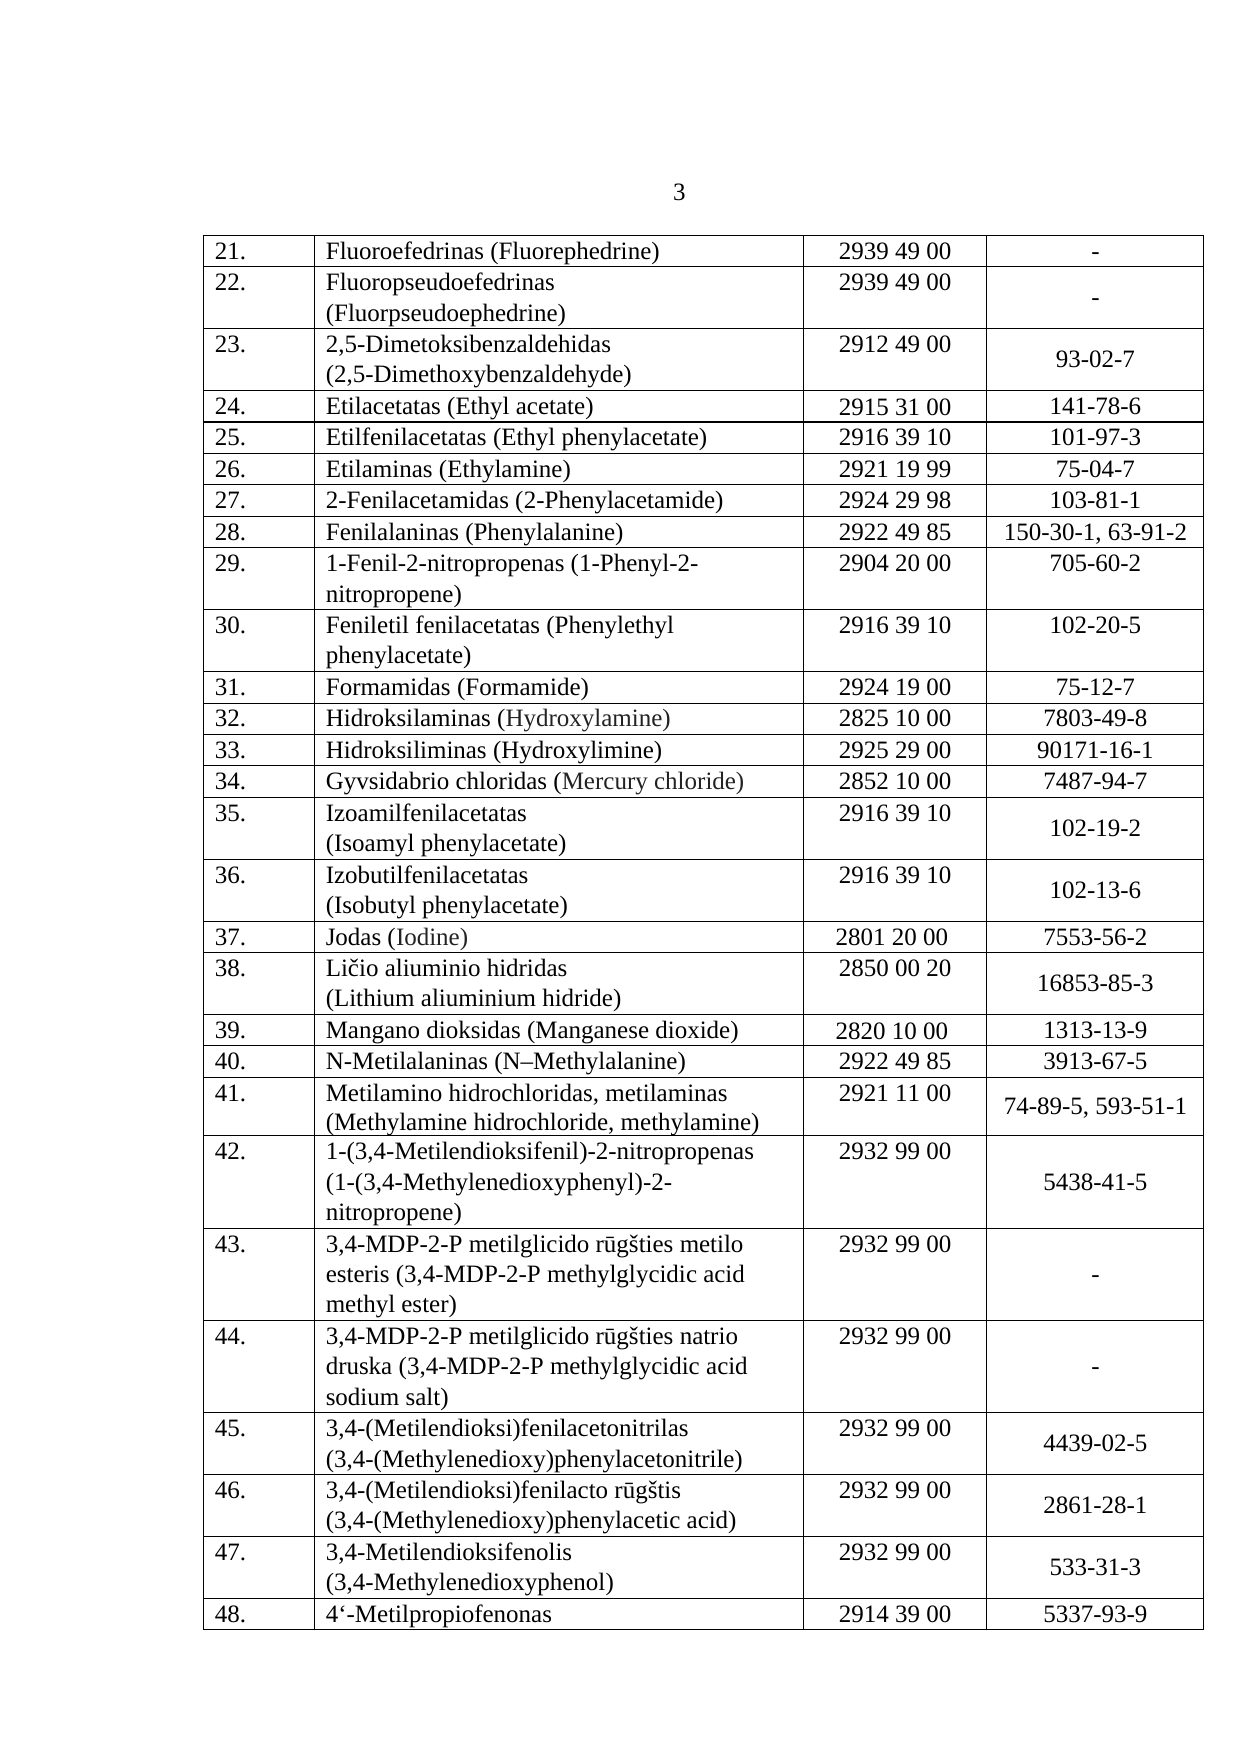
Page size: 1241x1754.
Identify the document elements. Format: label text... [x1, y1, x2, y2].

table_cell 103-81-1 [987, 485, 1203, 516]
table_cell 2,5-Dimetoksibenzaldehidas (2,5-Dimethoxybenzaldehyde) [315, 329, 803, 390]
table_cell 102-20-5 [987, 610, 1203, 671]
table_cell 24. [204, 391, 314, 421]
table_cell 36. [204, 860, 314, 921]
table_cell Fluoroefedrinas (Fluorephedrine) [315, 236, 803, 266]
table_cell Jodas (Iodine) [315, 922, 803, 952]
table_cell Metilamino hidrochloridas, metilaminas (Methylamine hidrochloride, methylamine) [315, 1078, 803, 1135]
table_cell 1313-13-9 [987, 1015, 1203, 1045]
table_cell 2939 49 00 [804, 236, 986, 266]
table_cell 93-02-7 [987, 329, 1203, 390]
table_cell 3,4-(Metilendioksi)fenilacetonitrilas (3,4-(Methylenedioxy)phenylacetonitrile) [315, 1413, 803, 1474]
table_cell Fluoropseudoefedrinas (Fluorpseudoephedrine) [315, 267, 803, 328]
table_cell 2914 39 00 [804, 1599, 986, 1629]
table_cell 22. [204, 267, 314, 328]
table_cell - [987, 1321, 1203, 1412]
table_cell 2912 49 00 [804, 329, 986, 390]
table_cell 2921 19 99 [804, 454, 986, 484]
table_cell 40. [204, 1046, 314, 1077]
table_cell 2916 39 10 [804, 860, 986, 921]
table_cell 3,4-MDP-2-P metilglicido rūgšties metilo esteris (3,4-MDP-2-P methylglycidic acid methyl ester) [315, 1229, 803, 1320]
table_cell 44. [204, 1321, 314, 1412]
table_cell 75-04-7 [987, 454, 1203, 484]
table_cell 2861-28-1 [987, 1475, 1203, 1536]
table_cell 2925 29 00 [804, 735, 986, 765]
table_cell 2801 20 00 [804, 922, 986, 952]
table_cell 4‘-Metilpropiofenonas [315, 1599, 803, 1629]
table_cell Hidroksilaminas (Hydroxylamine) [315, 704, 803, 734]
table_cell 75-12-7 [987, 672, 1203, 702]
table_cell 533-31-3 [987, 1537, 1203, 1598]
table_cell 45. [204, 1413, 314, 1474]
table_cell 2932 99 00 [804, 1321, 986, 1412]
table_cell 2904 20 00 [804, 548, 986, 609]
table_cell 3,4-(Metilendioksi)fenilacto rūgštis (3,4-(Methylenedioxy)phenylacetic acid) [315, 1475, 803, 1536]
table_cell N-Metilalaninas (N–Methylalanine) [315, 1046, 803, 1077]
table_cell 2850 00 20 [804, 953, 986, 1014]
table_cell 5438-41-5 [987, 1136, 1203, 1228]
table_cell 90171-16-1 [987, 735, 1203, 765]
table_cell 102-13-6 [987, 860, 1203, 921]
table_cell 3,4-Metilendioksifenolis (3,4-Methylenedioxyphenol) [315, 1537, 803, 1598]
table_cell 2932 99 00 [804, 1537, 986, 1598]
table_cell 2916 39 10 [804, 798, 986, 859]
table_cell 2852 10 00 [804, 766, 986, 797]
table_cell 2924 29 98 [804, 485, 986, 516]
table_cell 2915 31 00 [804, 391, 986, 421]
table_cell 46. [204, 1475, 314, 1536]
table_cell 2932 99 00 [804, 1136, 986, 1228]
table_cell 21. [204, 236, 314, 266]
table_cell 102-19-2 [987, 798, 1203, 859]
table_cell Feniletil fenilacetatas (Phenylethyl phenylacetate) [315, 610, 803, 671]
table_cell - [987, 236, 1203, 266]
table_cell 43. [204, 1229, 314, 1320]
table_cell Gyvsidabrio chloridas (Mercury chloride) [315, 766, 803, 797]
table_cell 3913-67-5 [987, 1046, 1203, 1077]
table_cell 39. [204, 1015, 314, 1045]
table_cell 74-89-5, 593-51-1 [987, 1078, 1203, 1135]
table_cell 2939 49 00 [804, 267, 986, 328]
table_cell 31. [204, 672, 314, 702]
table_cell 41. [204, 1078, 314, 1135]
table_cell 2922 49 85 [804, 1046, 986, 1077]
table_cell 42. [204, 1136, 314, 1228]
table_cell 7487-94-7 [987, 766, 1203, 797]
table_cell 2825 10 00 [804, 704, 986, 734]
table_cell Etilfenilacetatas (Ethyl phenylacetate) [315, 423, 803, 453]
table_cell 2932 99 00 [804, 1413, 986, 1474]
table_cell 705-60-2 [987, 548, 1203, 609]
table_cell 2-Fenilacetamidas (2-Phenylacetamide) [315, 485, 803, 516]
table_cell 47. [204, 1537, 314, 1598]
table_cell 2921 11 00 [804, 1078, 986, 1135]
table_cell - [987, 1229, 1203, 1320]
table_cell 2932 99 00 [804, 1229, 986, 1320]
table_cell 7803-49-8 [987, 704, 1203, 734]
table_cell 29. [204, 548, 314, 609]
table_cell 25. [204, 423, 314, 453]
table_cell 150-30-1, 63-91-2 [987, 517, 1203, 547]
table_cell Izoamilfenilacetatas (Isoamyl phenylacetate) [315, 798, 803, 859]
table_cell 26. [204, 454, 314, 484]
table_cell 4439-02-5 [987, 1413, 1203, 1474]
table_cell 37. [204, 922, 314, 952]
table_cell 35. [204, 798, 314, 859]
table_cell 48. [204, 1599, 314, 1629]
table_cell 101-97-3 [987, 423, 1203, 453]
table_cell 141-78-6 [987, 391, 1203, 421]
table_cell 2916 39 10 [804, 423, 986, 453]
table_cell 32. [204, 704, 314, 734]
table_cell 28. [204, 517, 314, 547]
table_cell 16853-85-3 [987, 953, 1203, 1014]
table_cell 1-(3,4-Metilendioksifenil)-2-nitropropenas (1-(3,4-Methylenedioxyphenyl)-2-nitropropene) [315, 1136, 803, 1228]
table_cell Ličio aliuminio hidridas (Lithium aliuminium hidride) [315, 953, 803, 1014]
table_cell 30. [204, 610, 314, 671]
table_cell 34. [204, 766, 314, 797]
table_cell 2820 10 00 [804, 1015, 986, 1045]
table_cell 27. [204, 485, 314, 516]
table_cell 33. [204, 735, 314, 765]
table_cell 7553-56-2 [987, 922, 1203, 952]
table_cell Formamidas (Formamide) [315, 672, 803, 702]
table_cell Hidroksiliminas (Hydroxylimine) [315, 735, 803, 765]
table_cell Fenilalaninas (Phenylalanine) [315, 517, 803, 547]
table_cell 3,4-MDP-2-P metilglicido rūgšties natrio druska (3,4-MDP-2-P methylglycidic acid sodium salt) [315, 1321, 803, 1412]
table_cell 38. [204, 953, 314, 1014]
table_cell 23. [204, 329, 314, 390]
table_cell Etilacetatas (Ethyl acetate) [315, 391, 803, 421]
table_cell 1-Fenil-2-nitropropenas (1-Phenyl-2-nitropropene) [315, 548, 803, 609]
table_cell 2924 19 00 [804, 672, 986, 702]
table_cell 2922 49 85 [804, 517, 986, 547]
table_cell Etilaminas (Ethylamine) [315, 454, 803, 484]
table_cell 2916 39 10 [804, 610, 986, 671]
table_cell Izobutilfenilacetatas (Isobutyl phenylacetate) [315, 860, 803, 921]
table_cell Mangano dioksidas (Manganese dioxide) [315, 1015, 803, 1045]
table_cell 5337-93-9 [987, 1599, 1203, 1629]
table_cell - [987, 267, 1203, 328]
table_cell 2932 99 00 [804, 1475, 986, 1536]
